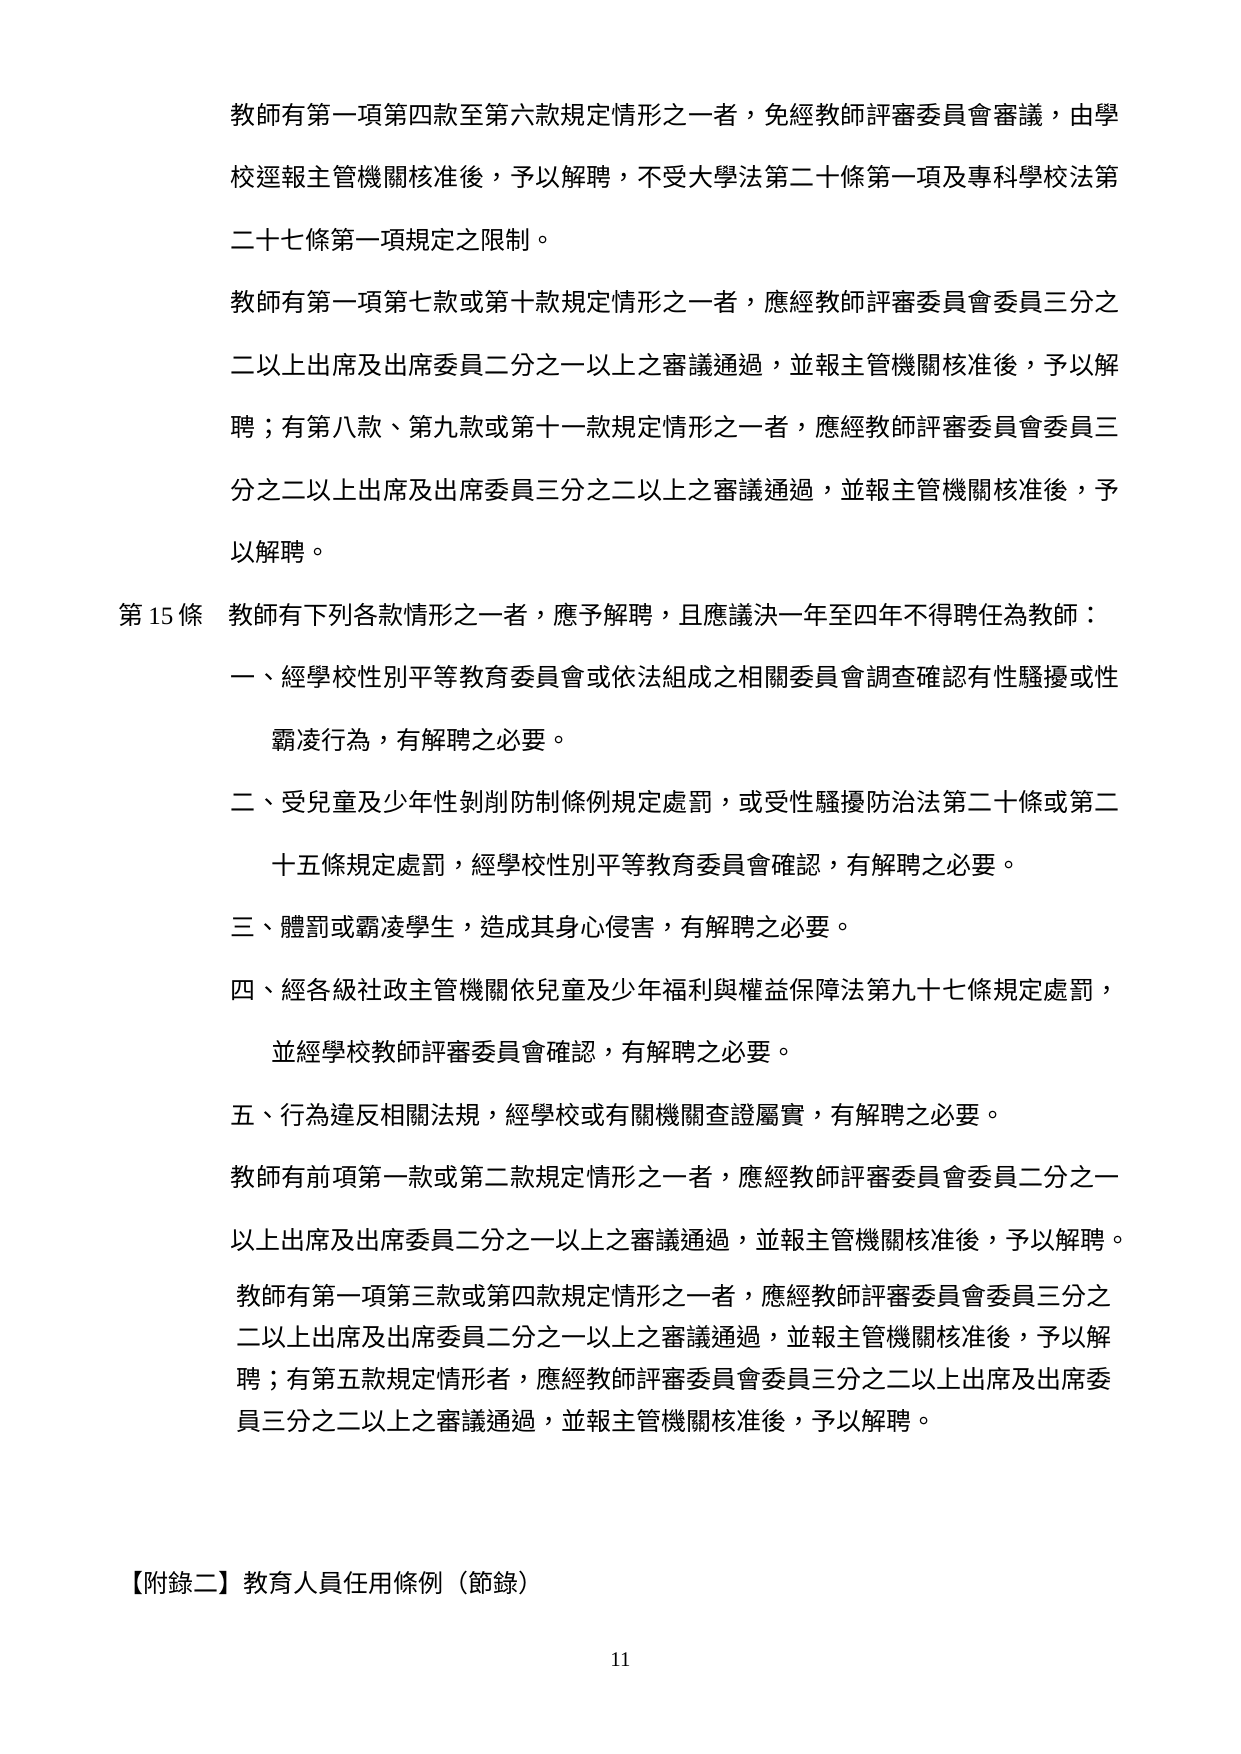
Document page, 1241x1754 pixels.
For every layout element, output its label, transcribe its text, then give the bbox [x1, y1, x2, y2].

text 教師有第一項第三款或第四款規定情形之一者，應經教師評審委員會委員三分之二以上出席及出席委員二分之一以上之審議通過，並報主管機關核准後，予以解聘；有第五款規定情形者，應經教師評審委員會委員三分之二以上出席及出席委員三分之二以上之審議通過，並報主管機關核准後，予以解聘。 [236, 1272, 1122, 1438]
text 二、受兒童及少年性剝削防制條例規定處罰，或受性騷擾防治法第二十條或第二十五條規定處罰，經學校性別平等教育委員會確認，有解聘之必要。 [230, 759, 1122, 884]
text 【附錄二】教育人員任用條例（節錄） [118, 1559, 1122, 1601]
text 四、經各級社政主管機關依兒童及少年福利與權益保障法第九十七條規定處罰，並經學校教師評審委員會確認，有解聘之必要。 [230, 947, 1122, 1072]
text 教師有第一項第七款或第十款規定情形之一者，應經教師評審委員會委員三分之二以上出席及出席委員二分之一以上之審議通過，並報主管機關核准後，予以解聘；有第八款、第九款或第十一款規定情形之一者，應經教師評審委員會委員三分之二以上出席及出席委員三分之二以上之審議通過，並報主管機關核准後，予以解聘。 [230, 259, 1122, 572]
text 一、經學校性別平等教育委員會或依法組成之相關委員會調查確認有性騷擾或性霸凌行為，有解聘之必要。 [230, 634, 1122, 759]
text 教師有第一項第四款至第六款規定情形之一者，免經教師評審委員會審議，由學校逕報主管機關核准後，予以解聘，不受大學法第二十條第一項及專科學校法第二十七條第一項規定之限制。 [230, 72, 1122, 259]
text 第15條 教師有下列各款情形之一者，應予解聘，且應議決一年至四年不得聘任為教師： [118, 572, 1122, 634]
text 三、體罰或霸凌學生，造成其身心侵害，有解聘之必要。 [230, 884, 1122, 947]
text 教師有前項第一款或第二款規定情形之一者，應經教師評審委員會委員二分之一以上出席及出席委員二分之一以上之審議通過，並報主管機關核准後，予以解聘。 [230, 1134, 1122, 1259]
text 五、行為違反相關法規，經學校或有關機關查證屬實，有解聘之必要。 [230, 1072, 1122, 1134]
